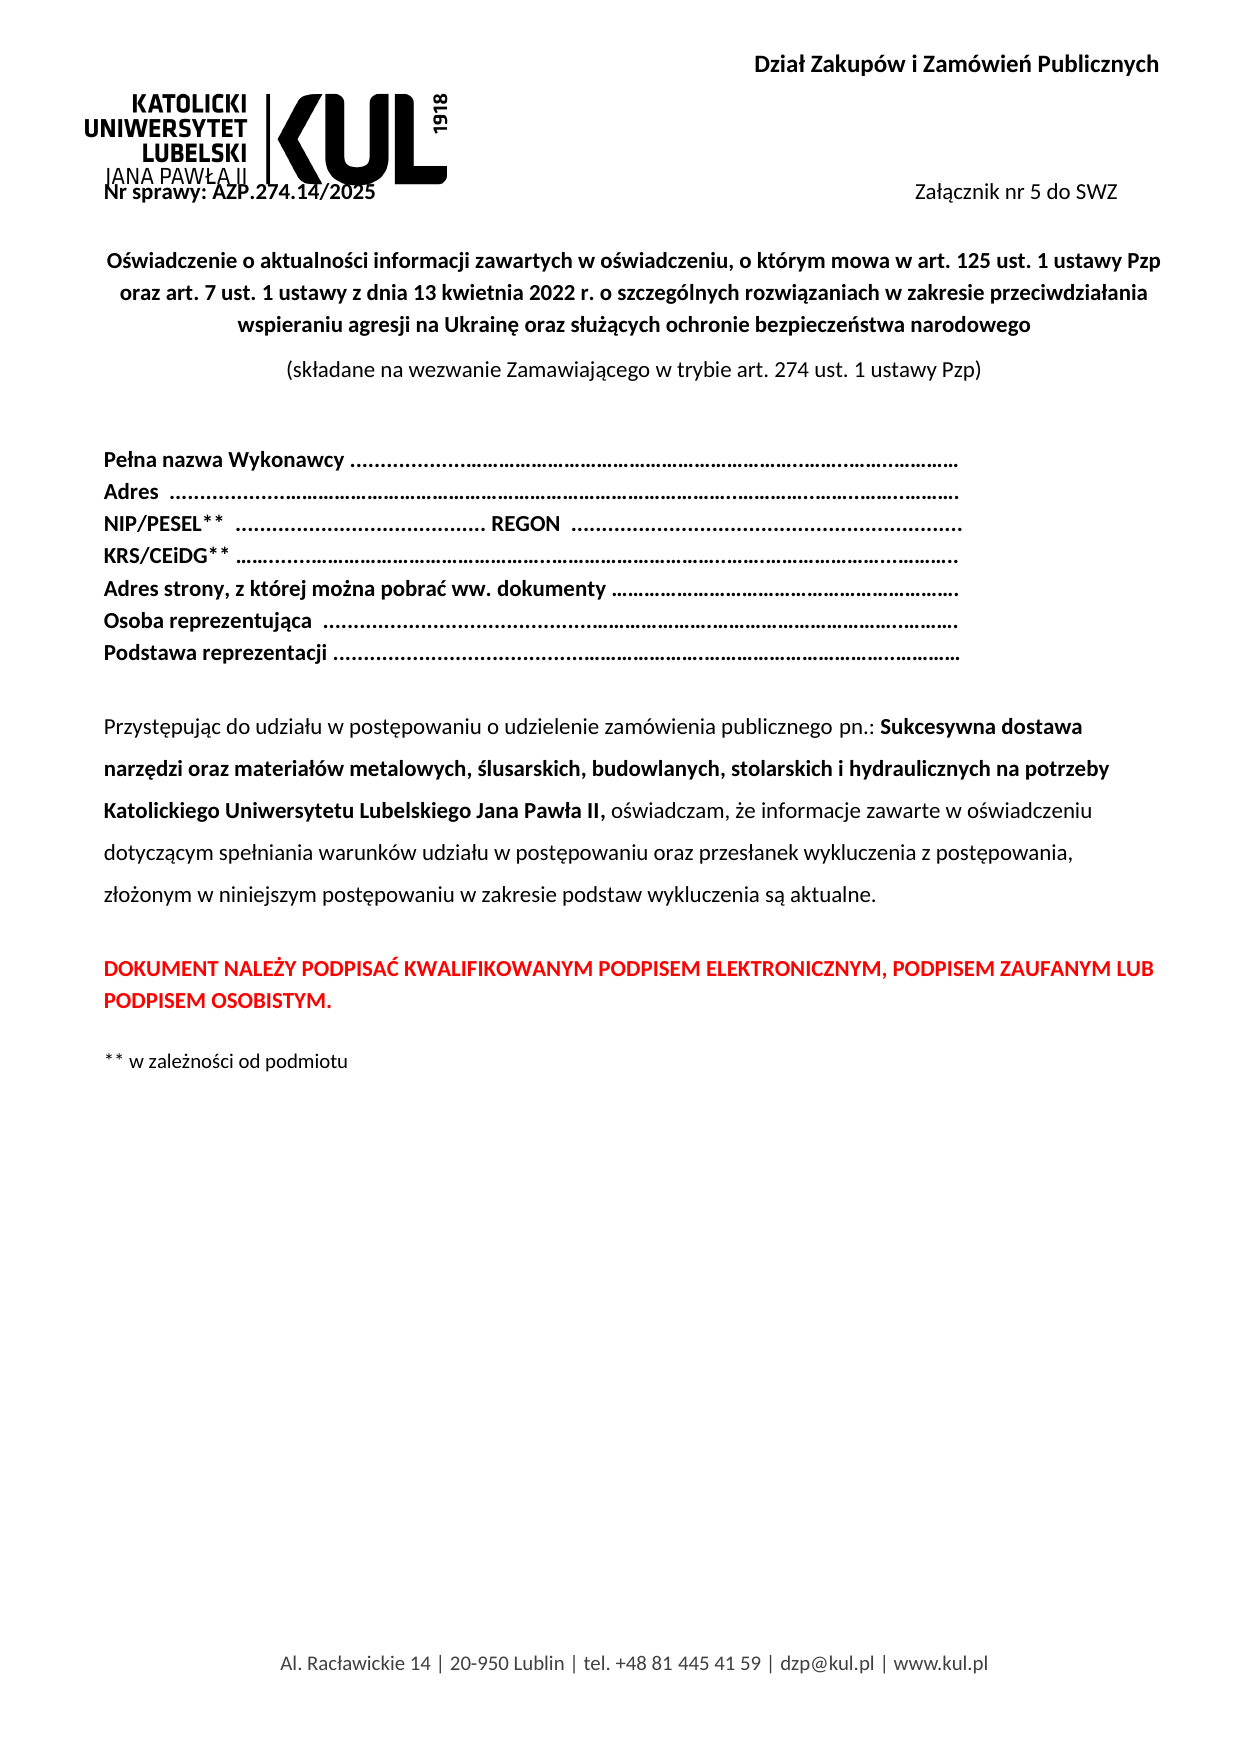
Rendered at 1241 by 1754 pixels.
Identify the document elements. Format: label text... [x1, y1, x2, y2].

text Adres strony, z której można pobrać ww. dokumenty ………………………………………………………. [103, 574, 1165, 602]
text DOKUMENT NALEŻY PODPISAĆ KWALIFIKOWANYM PODPISEM ELEKTRONICZNYM, PODPISEM ZAUFANYM LUB PODPISEM OSOBISTYM. [103, 954, 1165, 1015]
text Adres ...................………………………………………………………………………..…………..……..……..………. [103, 477, 1165, 505]
text Nr sprawy: AZP.274.14/2025 Załącznik nr 5 do SWZ [103, 197, 1165, 205]
text Osoba reprezentująca ............................................………………….……………………………..………. [103, 606, 1165, 634]
text Przystępując do udziału w postępowaniu o udzielenie zamówienia publicznego pn.: Sukcesywna dostawa narzędzi oraz materiałów metalowych, ślusarskich, budowlanych, stolarskich i hydraulicznych na potrzeby Katolickiego Uniwersytetu Lubelskiego Jana Pawła II, oświadczam, że informacje zawarte w oświadczeniu dotyczącym spełniania warunków udziału w postępowaniu oraz przesłanek wykluczenia z postępowania, złożonym w niniejszym postępowaniu w zakresie podstaw wykluczenia są aktualne. [103, 712, 1165, 908]
text Pełna nazwa Wykonawcy ...................……………………………………………………..……..……..………… [103, 445, 1165, 473]
text Podstawa reprezentacji .........................................………………….……………………………..………… [103, 638, 1165, 666]
text ** w zależności od podmiotu [103, 1048, 1165, 1073]
text NIP/PESEL** ......................................... REGON ................................................................ [103, 509, 1165, 537]
text KRS/CEiDG** …….......……………………………………..…………………………..…….…………………...……….. [103, 542, 1165, 570]
text Oświadczenie o aktualności informacji zawartych w oświadczeniu, o którym mowa w art. 125 ust. 1 ustawy Pzp oraz art. 7 ust. 1 ustawy z dnia 13 kwietnia 2022 r. o szczególnych rozwiązaniach w zakresie przeciwdziałania wspieraniu agresji na Ukrainę oraz służących ochronie bezpieczeństwa narodowego [103, 246, 1165, 338]
text (składane na wezwanie Zamawiającego w trybie art. 274 ust. 1 ustawy Pzp) [103, 355, 1165, 383]
